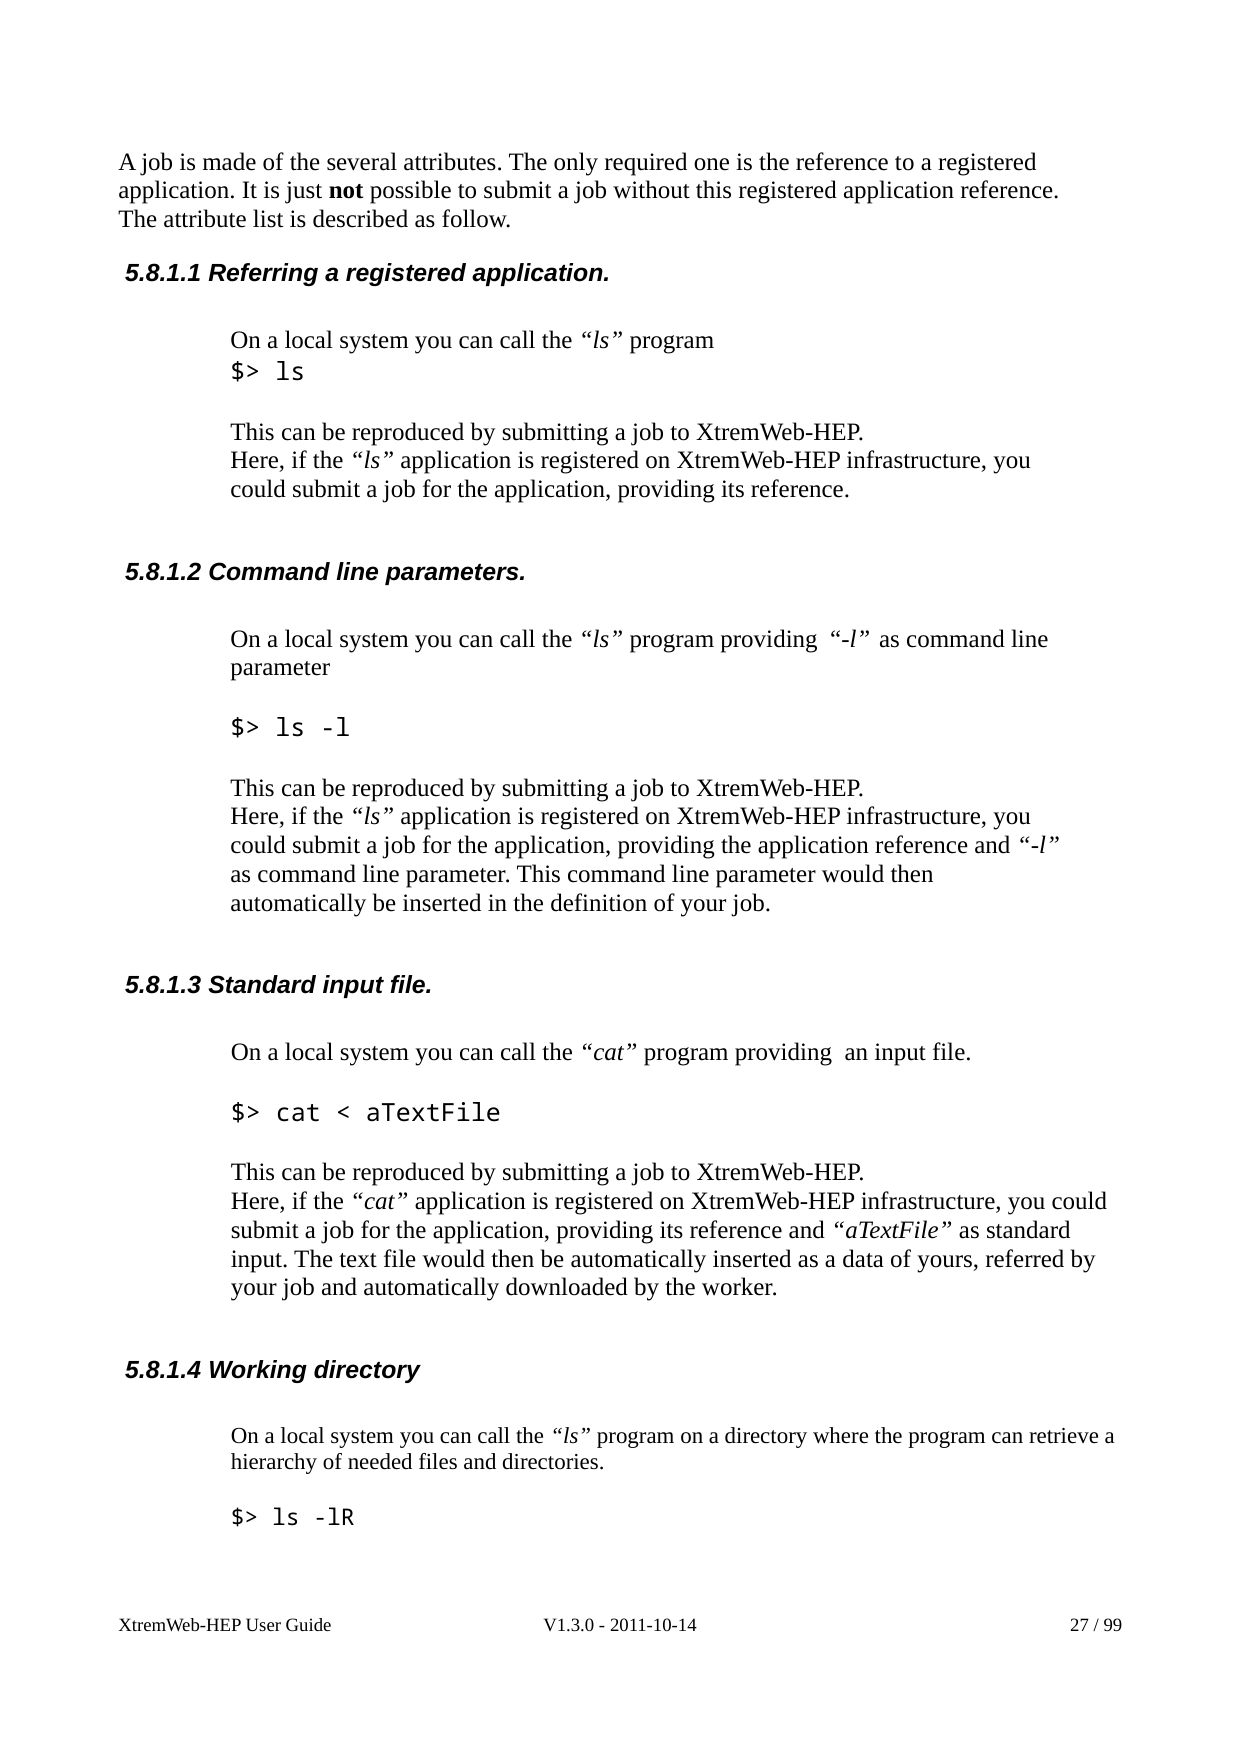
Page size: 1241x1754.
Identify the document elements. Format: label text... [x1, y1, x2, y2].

text A job is made of the several attributes. The only required one is the reference to a registered application. It is just not possible to submit a job without this registered application reference. [118, 147, 1122, 204]
list On a local system you can call the “ls” program on a directory where the program can retrieve a hierarchy of needed files and directories. $> ls -lR [193, 1396, 1122, 1559]
subtitle Standard input file. [118, 970, 1122, 999]
subtitle Referring a registered application. [118, 258, 1122, 287]
subtitle Command line parameters. [118, 557, 1122, 585]
list On a local system you can call the “cat” program providing an input file. $> cat < aTextFile This can be reproduced by submitting a job to XtremWeb-HEP. Here, if the “cat” application is registered on XtremWeb-HEP infrastructure, you could submit a job for the application, providing its reference and “aTextFile” as standard input. The text file would then be automatically inserted as a data of yours, referred by your job and automatically downloaded by the worker. [193, 1011, 1122, 1301]
list On a local system you can call the “ls” program $> ls This can be reproduced by submitting a job to XtremWeb-HEP. Here, if the “ls” application is registered on XtremWeb-HEP infrastructure, you could submit a job for the application, providing its reference. [193, 299, 1069, 503]
text The attribute list is described as follow. [118, 204, 1122, 233]
subtitle Working directory [118, 1355, 1122, 1383]
list On a local system you can call the “ls” program providing “-l” as command line parameter $> ls -l This can be reproduced by submitting a job to XtremWeb-HEP. Here, if the “ls” application is registered on XtremWeb-HEP infrastructure, you could submit a job for the application, providing the application reference and “-l” as command line parameter. This command line parameter would then automatically be inserted in the definition of your job. [193, 598, 1072, 916]
